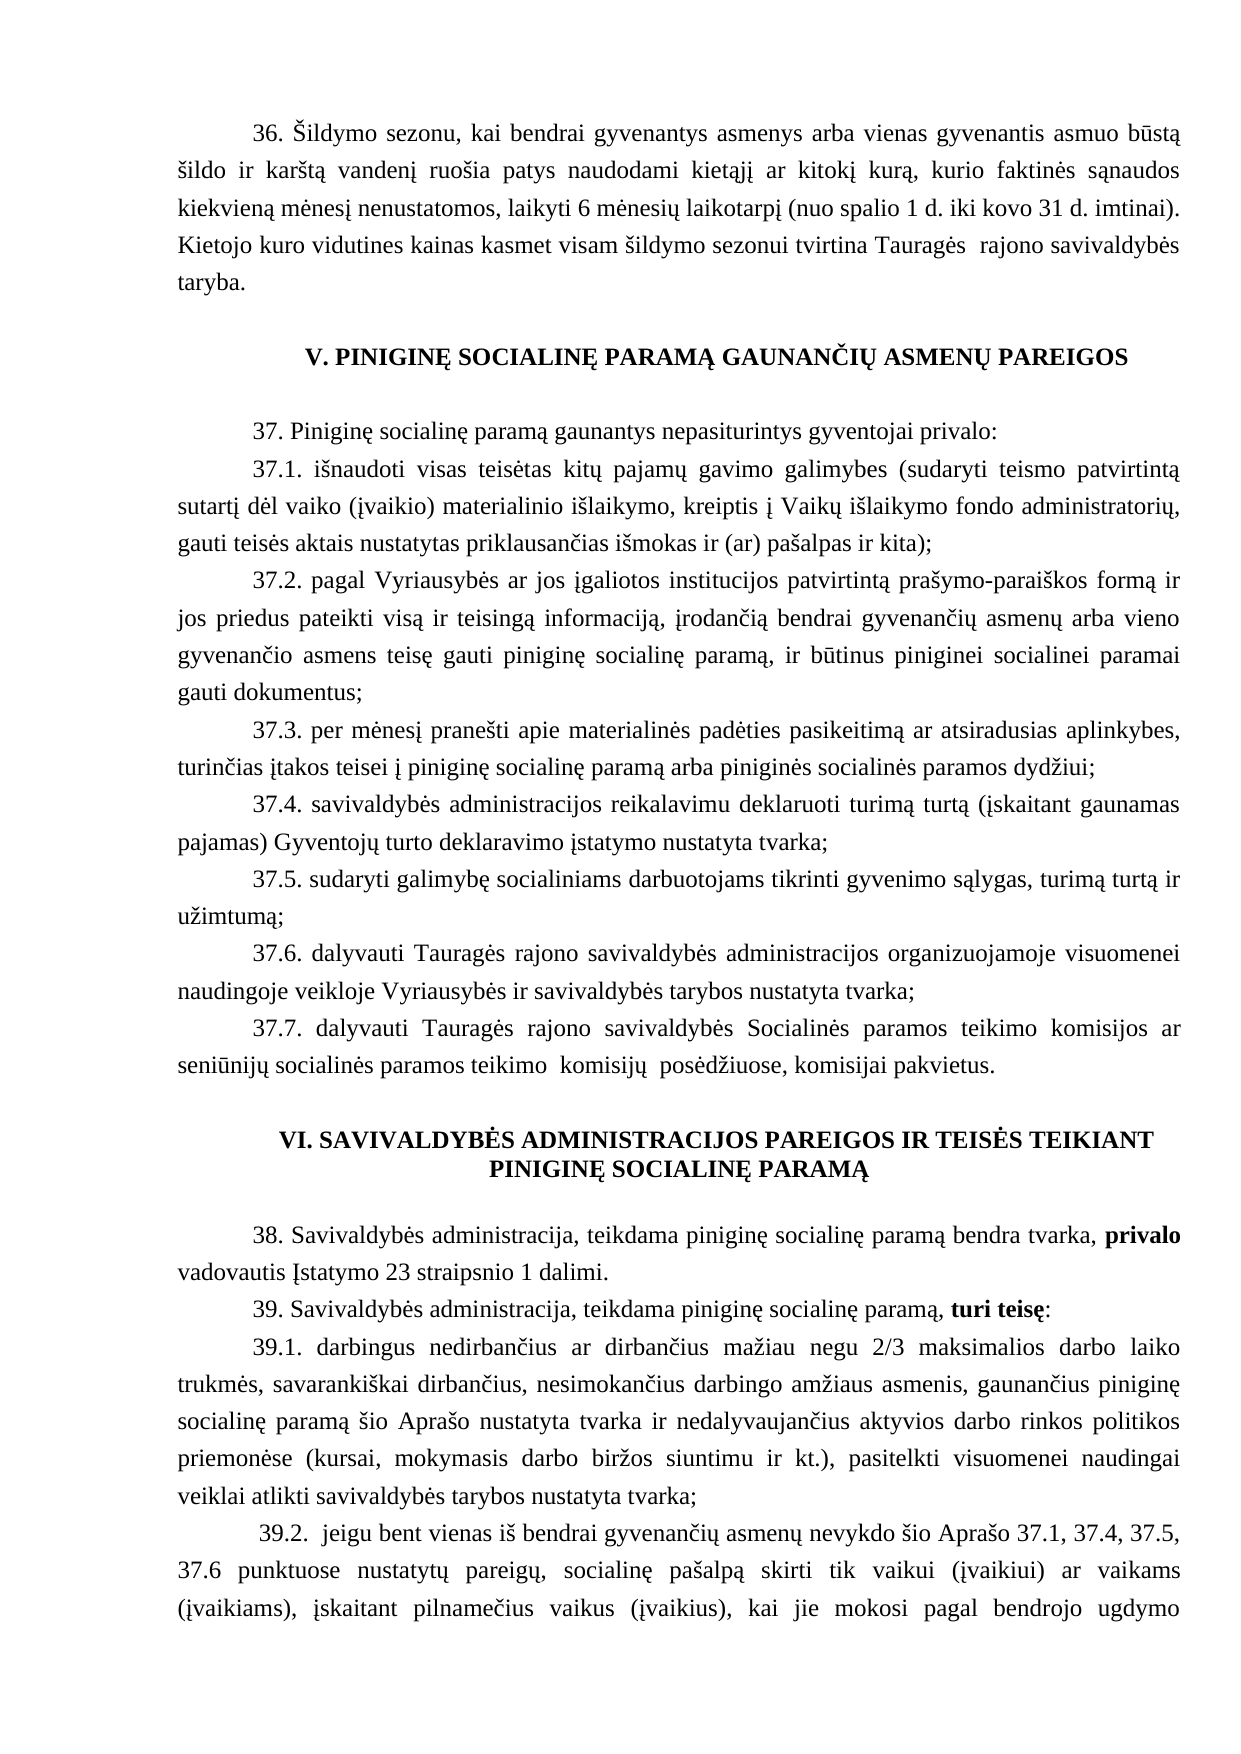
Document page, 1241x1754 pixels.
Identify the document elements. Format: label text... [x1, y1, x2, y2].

text 37.4. savivaldybės administracijos reikalavimu deklaruoti turimą turtą (įskaitant gaunamas pajamas) Gyventojų turto deklaravimo įstatymo nustatyta tvarka; [177, 789, 1181, 855]
text 36. Šildymo sezonu, kai bendrai gyvenantys asmenys arba vienas gyvenantis asmuo būstą šildo ir karštą vandenį ruošia patys naudodami kietąjį ar kitokį kurą, kurio faktinės sąnaudos kiekvieną mėnesį nenustatomos, laikyti 6 mėnesių laikotarpį (nuo spalio 1 d. iki kovo 31 d. imtinai). Kietojo kuro vidutines kainas kasmet visam šildymo sezonui tvirtina Tauragės rajono savivaldybės taryba. [177, 118, 1181, 296]
text 39.2. jeigu bent vienas iš bendrai gyvenančių asmenų nevykdo šio Aprašo 37.1, 37.4, 37.5, 37.6 punktuose nustatytų pareigų, socialinę pašalpą skirti tik vaikui (įvaikiui) ar vaikams (įvaikiams), įskaitant pilnamečius vaikus (įvaikius), kai jie mokosi pagal bendrojo ugdymo [177, 1518, 1181, 1621]
text 39.1. darbingus nedirbančius ar dirbančius mažiau negu 2/3 maksimalios darbo laiko trukmės, savarankiškai dirbančius, nesimokančius darbingo amžiaus asmenis, gaunančius piniginę socialinę paramą šio Aprašo nustatyta tvarka ir nedalyvaujančius aktyvios darbo rinkos politikos priemonėse (kursai, mokymasis darbo biržos siuntimu ir kt.), pasitelkti visuomenei naudingai veiklai atlikti savivaldybės tarybos nustatyta tvarka; [177, 1332, 1181, 1509]
text VI. SAVIVALDYBĖS ADMINISTRACIJOS PAREIGOS IR TEISĖS TEIKIANT PINIGINĘ SOCIALINĘ PARAMĄ [177, 1125, 1181, 1182]
text 37.5. sudaryti galimybę socialiniams darbuotojams tikrinti gyvenimo sąlygas, turimą turtą ir užimtumą; [177, 864, 1181, 930]
text V. PINIGINĘ SOCIALINĘ PARAMĄ GAUNANČIŲ ASMENŲ PAREIGOS [177, 342, 1181, 371]
text 38. Savivaldybės administracija, teikdama piniginę socialinę paramą bendra tvarka, privalo vadovautis Įstatymo 23 straipsnio 1 dalimi. [177, 1220, 1181, 1286]
text 37.2. pagal Vyriausybės ar jos įgaliotos institucijos patvirtintą prašymo-paraiškos formą ir jos priedus pateikti visą ir teisingą informaciją, įrodančią bendrai gyvenančių asmenų arba vieno gyvenančio asmens teisę gauti piniginę socialinę paramą, ir būtinus piniginei socialinei paramai gauti dokumentus; [177, 566, 1181, 706]
text 37.6. dalyvauti Tauragės rajono savivaldybės administracijos organizuojamoje visuomenei naudingoje veikloje Vyriausybės ir savivaldybės tarybos nustatyta tvarka; [177, 938, 1181, 1004]
text 39. Savivaldybės administracija, teikdama piniginę socialinę paramą, turi teisę: [177, 1294, 1181, 1323]
text 37. Piniginę socialinę paramą gaunantys nepasiturintys gyventojai privalo: [177, 416, 1181, 445]
text 37.1. išnaudoti visas teisėtas kitų pajamų gavimo galimybes (sudaryti teismo patvirtintą sutartį dėl vaiko (įvaikio) materialinio išlaikymo, kreiptis į Vaikų išlaikymo fondo administratorių, gauti teisės aktais nustatytas priklausančias išmokas ir (ar) pašalpas ir kita); [177, 454, 1181, 557]
text 37.7. dalyvauti Tauragės rajono savivaldybės Socialinės paramos teikimo komisijos ar seniūnijų socialinės paramos teikimo komisijų posėdžiuose, komisijai pakvietus. [177, 1013, 1181, 1079]
text 37.3. per mėnesį pranešti apie materialinės padėties pasikeitimą ar atsiradusias aplinkybes, turinčias įtakos teisei į piniginę socialinę paramą arba piniginės socialinės paramos dydžiui; [177, 715, 1181, 781]
